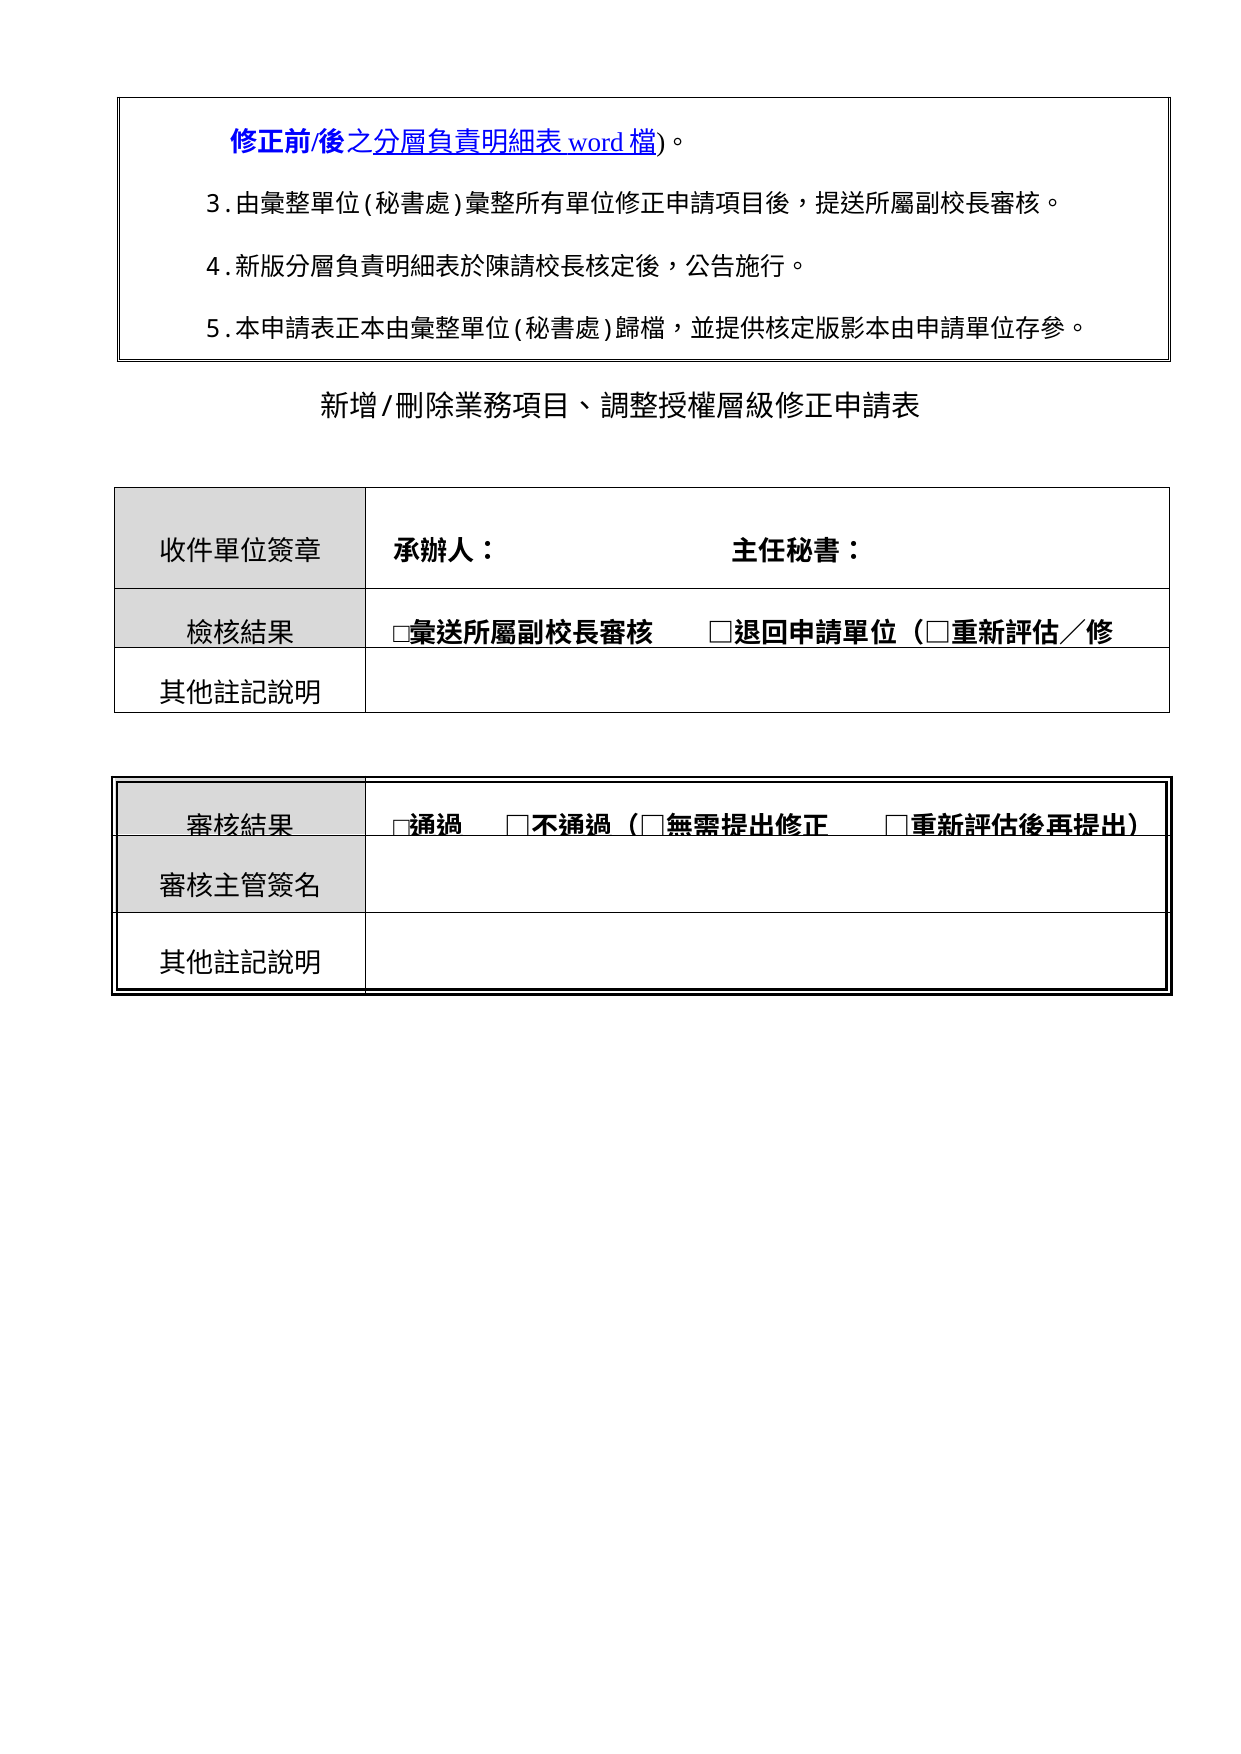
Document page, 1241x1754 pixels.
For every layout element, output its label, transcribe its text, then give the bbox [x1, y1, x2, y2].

text 新增/刪除業務項目、調整授權層級修正申請表 [118, 362, 1122, 424]
table_header 承辦人： 主任秘書： [366, 488, 1169, 588]
table_cell 檢核結果 [115, 589, 365, 647]
table_cell [366, 648, 1169, 712]
table_cell [366, 836, 1165, 912]
table_cell 修正前/後之分層負責明細表word檔)。 3.由彙整單位(秘書處)彙整所有單位修正申請項目後，提送所屬副校長審核。 4.新版分層負責明細表於陳請校長核定後，公告施行。 5.本申請表正本由彙整單位(秘書處)歸檔，並提供核定版影本由申請單位存參。 [120, 98, 1168, 359]
table_cell [366, 913, 1165, 988]
table_header 收件單位簽章 [115, 488, 365, 588]
table_cell 其他註記說明 [115, 648, 365, 712]
table_cell □彙送所屬副校長審核 □退回申請單位（□重新評估／修正） [366, 589, 1169, 647]
table_header □通過 □不通過（□無需提出修正 □重新評估後再提出） [366, 778, 1169, 834]
table_cell 其他註記說明 [118, 913, 365, 988]
table_cell 審核主管簽名 [118, 836, 365, 912]
table_header 審核結果 [118, 783, 365, 834]
